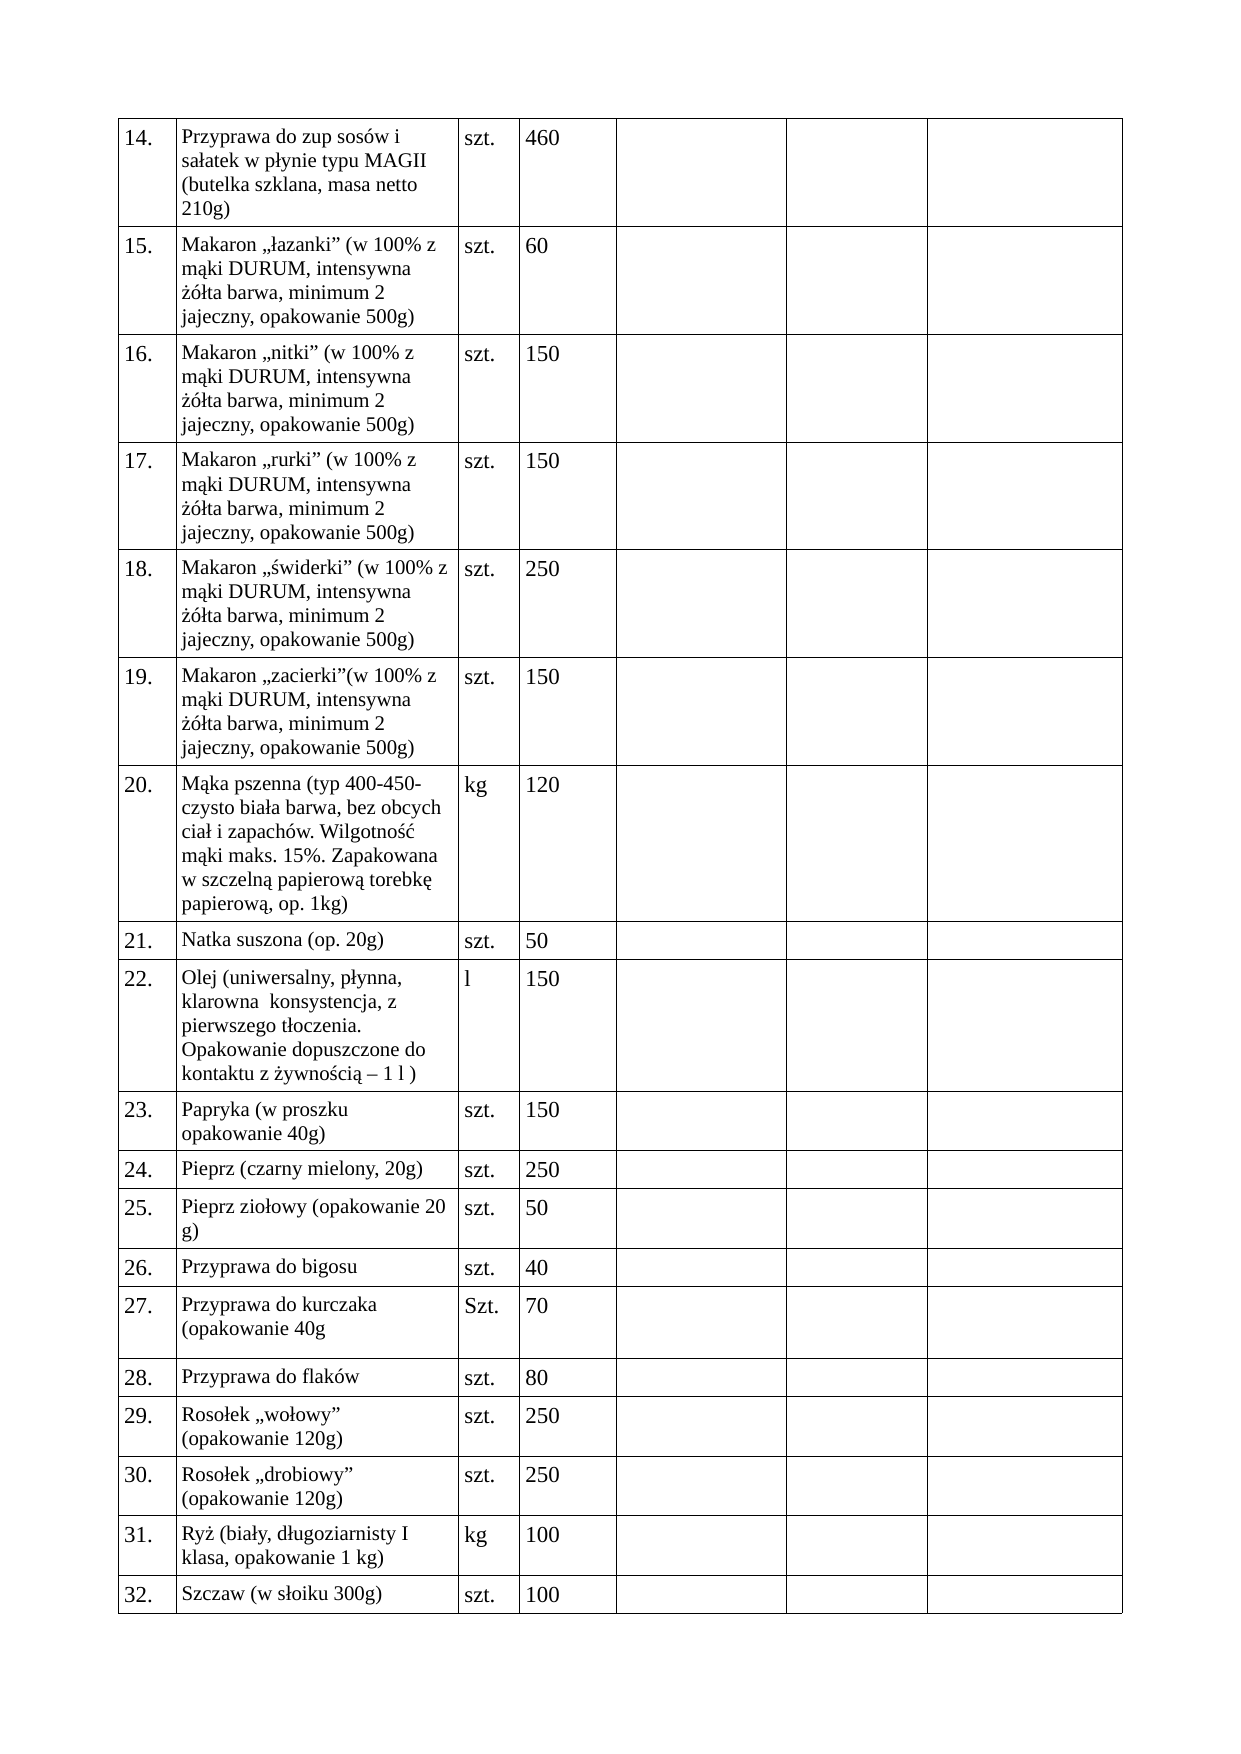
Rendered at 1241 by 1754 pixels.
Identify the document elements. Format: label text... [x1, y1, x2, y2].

table_cell [928, 550, 1122, 657]
table_cell [787, 1516, 927, 1575]
table_cell 30. [119, 1457, 176, 1515]
table_cell [617, 1576, 786, 1613]
table_cell [928, 1457, 1122, 1515]
table_cell 150 [520, 658, 616, 765]
table_cell [617, 1189, 786, 1248]
table_cell [928, 1092, 1122, 1150]
table_cell Ryż (biały, długoziarnisty I klasa, opakowanie 1 kg) [177, 1516, 458, 1575]
table_cell Papryka (w proszku opakowanie 40g) [177, 1092, 458, 1150]
table_cell szt. [459, 1189, 519, 1248]
table_cell szt. [459, 1359, 519, 1396]
table_cell 250 [520, 1397, 616, 1456]
table_cell Makaron „nitki” (w 100% z mąki DURUM, intensywna żółta barwa, minimum 2 jajeczny, opakowanie 500g) [177, 335, 458, 442]
table_cell 100 [520, 1576, 616, 1613]
table_cell [787, 766, 927, 921]
table_cell [928, 960, 1122, 1091]
table_cell szt. [459, 1249, 519, 1286]
table_cell [787, 335, 927, 442]
table_cell [928, 1397, 1122, 1456]
table_cell [928, 335, 1122, 442]
table_cell Natka suszona (op. 20g) [177, 922, 458, 959]
table_cell szt. [459, 1397, 519, 1456]
table_cell [928, 658, 1122, 765]
table_cell szt. [459, 1151, 519, 1188]
table_cell [928, 1249, 1122, 1286]
table_cell [787, 1249, 927, 1286]
table_cell [617, 1249, 786, 1286]
table_cell szt. [459, 658, 519, 765]
table_cell 31. [119, 1516, 176, 1575]
table_cell 50 [520, 922, 616, 959]
table_cell [787, 922, 927, 959]
table_cell szt. [459, 550, 519, 657]
table_cell [928, 1151, 1122, 1188]
table_cell 22. [119, 960, 176, 1091]
table_cell [617, 960, 786, 1091]
table_cell 24. [119, 1151, 176, 1188]
table_cell 250 [520, 550, 616, 657]
table_cell Pieprz (czarny mielony, 20g) [177, 1151, 458, 1188]
table_cell [617, 922, 786, 959]
table_cell Makaron „rurki” (w 100% z mąki DURUM, intensywna żółta barwa, minimum 2 jajeczny, opakowanie 500g) [177, 443, 458, 549]
table_cell [928, 443, 1122, 549]
table_cell [928, 922, 1122, 959]
table_cell [787, 1576, 927, 1613]
table_cell 150 [520, 443, 616, 549]
table_cell 250 [520, 1457, 616, 1515]
table_cell [617, 550, 786, 657]
table_cell [617, 1092, 786, 1150]
table_cell 70 [520, 1287, 616, 1358]
table_cell Mąka pszenna (typ 400-450- czysto biała barwa, bez obcych ciał i zapachów. Wilgotność mąki maks. 15%. Zapakowana w szczelną papierową torebkę papierową, op. 1kg) [177, 766, 458, 921]
table_cell [928, 1287, 1122, 1358]
table_cell szt. [459, 1092, 519, 1150]
table_cell [617, 1359, 786, 1396]
table_cell 32. [119, 1576, 176, 1613]
table_cell 17. [119, 443, 176, 549]
table_cell 50 [520, 1189, 616, 1248]
table_cell [787, 550, 927, 657]
table_cell 15. [119, 227, 176, 334]
table_cell 150 [520, 1092, 616, 1150]
table_cell [617, 658, 786, 765]
table_cell Pieprz ziołowy (opakowanie 20 g) [177, 1189, 458, 1248]
table_cell [617, 119, 786, 226]
table_cell szt. [459, 335, 519, 442]
table_cell 40 [520, 1249, 616, 1286]
table_cell szt. [459, 119, 519, 226]
table_cell 14. [119, 119, 176, 226]
table_cell Makaron „zacierki”(w 100% z mąki DURUM, intensywna żółta barwa, minimum 2 jajeczny, opakowanie 500g) [177, 658, 458, 765]
table_cell [787, 443, 927, 549]
table_cell Makaron „świderki” (w 100% z mąki DURUM, intensywna żółta barwa, minimum 2 jajeczny, opakowanie 500g) [177, 550, 458, 657]
table_cell 460 [520, 119, 616, 226]
table_cell 19. [119, 658, 176, 765]
table_cell 150 [520, 335, 616, 442]
table_cell [787, 1189, 927, 1248]
table_cell Przyprawa do kurczaka (opakowanie 40g [177, 1287, 458, 1358]
table_cell 25. [119, 1189, 176, 1248]
table_cell 26. [119, 1249, 176, 1286]
table_cell Rosołek „wołowy” (opakowanie 120g) [177, 1397, 458, 1456]
table_cell 29. [119, 1397, 176, 1456]
table_cell 100 [520, 1516, 616, 1575]
table_cell [787, 658, 927, 765]
table_cell kg [459, 766, 519, 921]
table_cell [617, 1151, 786, 1188]
table_cell [787, 1092, 927, 1150]
table_cell 120 [520, 766, 616, 921]
table_cell [617, 227, 786, 334]
table_cell [787, 1287, 927, 1358]
table_cell [617, 766, 786, 921]
table_cell Rosołek „drobiowy” (opakowanie 120g) [177, 1457, 458, 1515]
table_cell Makaron „łazanki” (w 100% z mąki DURUM, intensywna żółta barwa, minimum 2 jajeczny, opakowanie 500g) [177, 227, 458, 334]
table_cell 60 [520, 227, 616, 334]
table_cell 16. [119, 335, 176, 442]
table_cell [787, 1359, 927, 1396]
table_cell [928, 766, 1122, 921]
table_cell 21. [119, 922, 176, 959]
table_cell [928, 119, 1122, 226]
table_cell [787, 1151, 927, 1188]
table_cell 250 [520, 1151, 616, 1188]
table_cell szt. [459, 1576, 519, 1613]
table_cell l [459, 960, 519, 1091]
table_cell 80 [520, 1359, 616, 1396]
table_cell 23. [119, 1092, 176, 1150]
table_cell [787, 227, 927, 334]
table_cell [617, 335, 786, 442]
table_cell 150 [520, 960, 616, 1091]
table_cell szt. [459, 1457, 519, 1515]
table_cell [617, 1287, 786, 1358]
table_cell Olej (uniwersalny, płynna, klarowna konsystencja, z pierwszego tłoczenia. Opakowanie dopuszczone do kontaktu z żywnością – 1 l ) [177, 960, 458, 1091]
table_cell Szczaw (w słoiku 300g) [177, 1576, 458, 1613]
table_cell [617, 1397, 786, 1456]
table_cell 27. [119, 1287, 176, 1358]
table_cell [617, 1457, 786, 1515]
table_cell Szt. [459, 1287, 519, 1358]
table_cell Przyprawa do bigosu [177, 1249, 458, 1286]
table_cell Przyprawa do flaków [177, 1359, 458, 1396]
table_cell [787, 1457, 927, 1515]
table_cell [928, 1516, 1122, 1575]
table_cell [928, 227, 1122, 334]
table_cell 20. [119, 766, 176, 921]
table_cell szt. [459, 922, 519, 959]
table_cell Przyprawa do zup sosów i sałatek w płynie typu MAGII (butelka szklana, masa netto 210g) [177, 119, 458, 226]
table_cell szt. [459, 443, 519, 549]
table_cell 28. [119, 1359, 176, 1396]
table_cell [787, 119, 927, 226]
table_cell szt. [459, 227, 519, 334]
table_cell kg [459, 1516, 519, 1575]
table_cell [787, 960, 927, 1091]
table_cell 18. [119, 550, 176, 657]
table_cell [617, 443, 786, 549]
table_cell [617, 1516, 786, 1575]
table_cell [928, 1359, 1122, 1396]
table_cell [787, 1397, 927, 1456]
table_cell [928, 1189, 1122, 1248]
table_cell [928, 1576, 1122, 1613]
